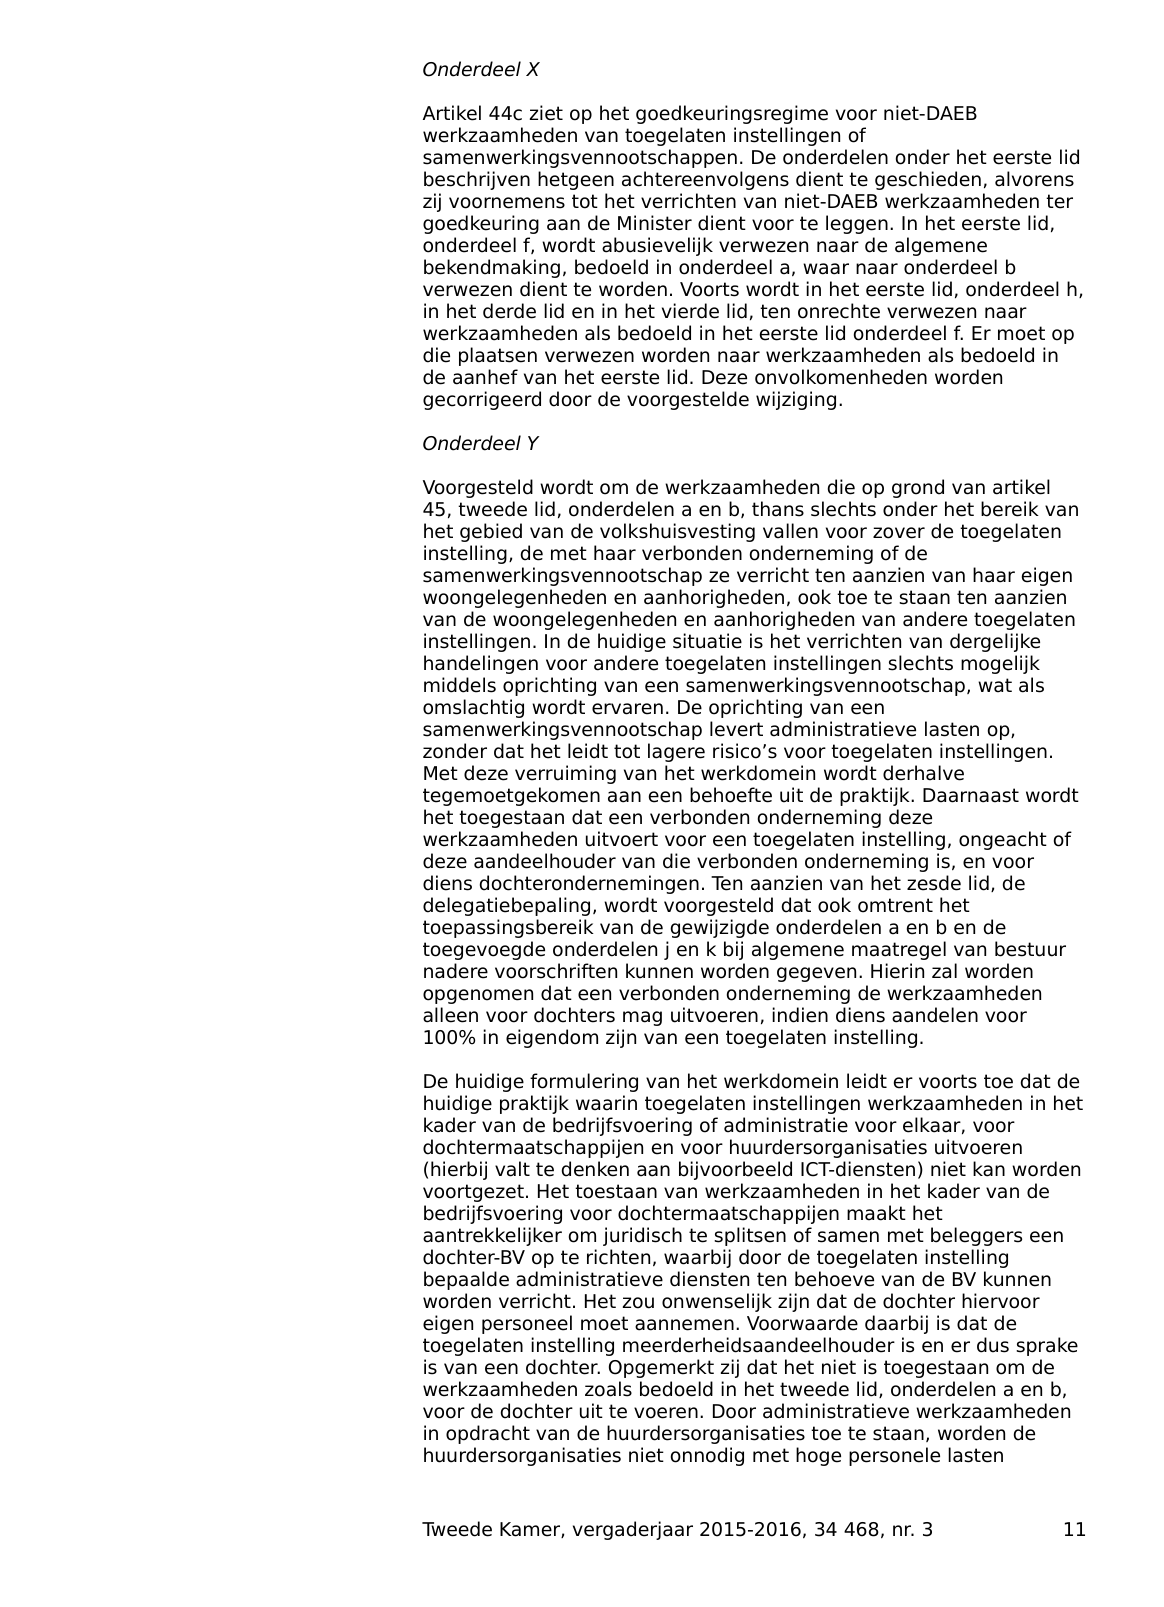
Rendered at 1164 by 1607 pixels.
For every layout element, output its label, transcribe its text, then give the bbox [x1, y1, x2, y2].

subtitle Onderdeel X [422, 59, 1087, 81]
text Voorgesteld wordt om de werkzaamheden die op grond van artikel 45, tweede lid, onderdelen a en b, thans slechts onder het bereik van het gebied van de volkshuisvesting vallen voor zover de toegelaten instelling, de met haar verbonden onderneming of de samenwerkingsvennootschap ze verricht ten aanzien van haar eigen woongelegenheden en aanhorigheden, ook toe te staan ten aanzien van de woongelegenheden en aanhorigheden van andere toegelaten instellingen. In de huidige situatie is het verrichten van dergelijke handelingen voor andere toegelaten instellingen slechts mogelijk middels oprichting van een samenwerkingsvennootschap, wat als omslachtig wordt ervaren. De oprichting van een samenwerkingsvennootschap levert administratieve lasten op, zonder dat het leidt tot lagere risico’s voor toegelaten instellingen. Met deze verruiming van het werkdomein wordt derhalve tegemoetgekomen aan een behoefte uit de praktijk. Daarnaast wordt het toegestaan dat een verbonden onderneming deze werkzaamheden uitvoert voor een toegelaten instelling, ongeacht of deze aandeelhouder van die verbonden onderneming is, en voor diens dochterondernemingen. Ten aanzien van het zesde lid, de delegatiebepaling, wordt voorgesteld dat ook omtrent het toepassingsbereik van de gewijzigde onderdelen a en b en de toegevoegde onderdelen j en k bij algemene maatregel van bestuur nadere voorschriften kunnen worden gegeven. Hierin zal worden opgenomen dat een verbonden onderneming de werkzaamheden alleen voor dochters mag uitvoeren, indien diens aandelen voor 100% in eigendom zijn van een toegelaten instelling. [422, 477, 1087, 1049]
text De huidige formulering van het werkdomein leidt er voorts toe dat de huidige praktijk waarin toegelaten instellingen werkzaamheden in het kader van de bedrijfsvoering of administratie voor elkaar, voor dochtermaatschappijen en voor huurdersorganisaties uitvoeren (hierbij valt te denken aan bijvoorbeeld ICT-diensten) niet kan worden voortgezet. Het toestaan van werkzaamheden in het kader van de bedrijfsvoering voor dochtermaatschappijen maakt het aantrekkelijker om juridisch te splitsen of samen met beleggers een dochter-BV op te richten, waarbij door de toegelaten instelling bepaalde administratieve diensten ten behoeve van de BV kunnen worden verricht. Het zou onwenselijk zijn dat de dochter hiervoor eigen personeel moet aannemen. Voorwaarde daarbij is dat de toegelaten instelling meerderheidsaandeelhouder is en er dus sprake is van een dochter. Opgemerkt zij dat het niet is toegestaan om de werkzaamheden zoals bedoeld in het tweede lid, onderdelen a en b, voor de dochter uit te voeren. Door administratieve werkzaamheden in opdracht van de huurdersorganisaties toe te staan, worden de huurdersorganisaties niet onnodig met hoge personele lasten [422, 1071, 1087, 1467]
text Artikel 44c ziet op het goedkeuringsregime voor niet-DAEB werkzaamheden van toegelaten instellingen of samenwerkingsvennootschappen. De onderdelen onder het eerste lid beschrijven hetgeen achtereenvolgens dient te geschieden, alvorens zij voornemens tot het verrichten van niet-DAEB werkzaamheden ter goedkeuring aan de Minister dient voor te leggen. In het eerste lid, onderdeel f, wordt abusievelijk verwezen naar de algemene bekendmaking, bedoeld in onderdeel a, waar naar onderdeel b verwezen dient te worden. Voorts wordt in het eerste lid, onderdeel h, in het derde lid en in het vierde lid, ten onrechte verwezen naar werkzaamheden als bedoeld in het eerste lid onderdeel f. Er moet op die plaatsen verwezen worden naar werkzaamheden als bedoeld in de aanhef van het eerste lid. Deze onvolkomenheden worden gecorrigeerd door de voorgestelde wijziging. [422, 103, 1087, 411]
subtitle Onderdeel Y [422, 433, 1087, 455]
